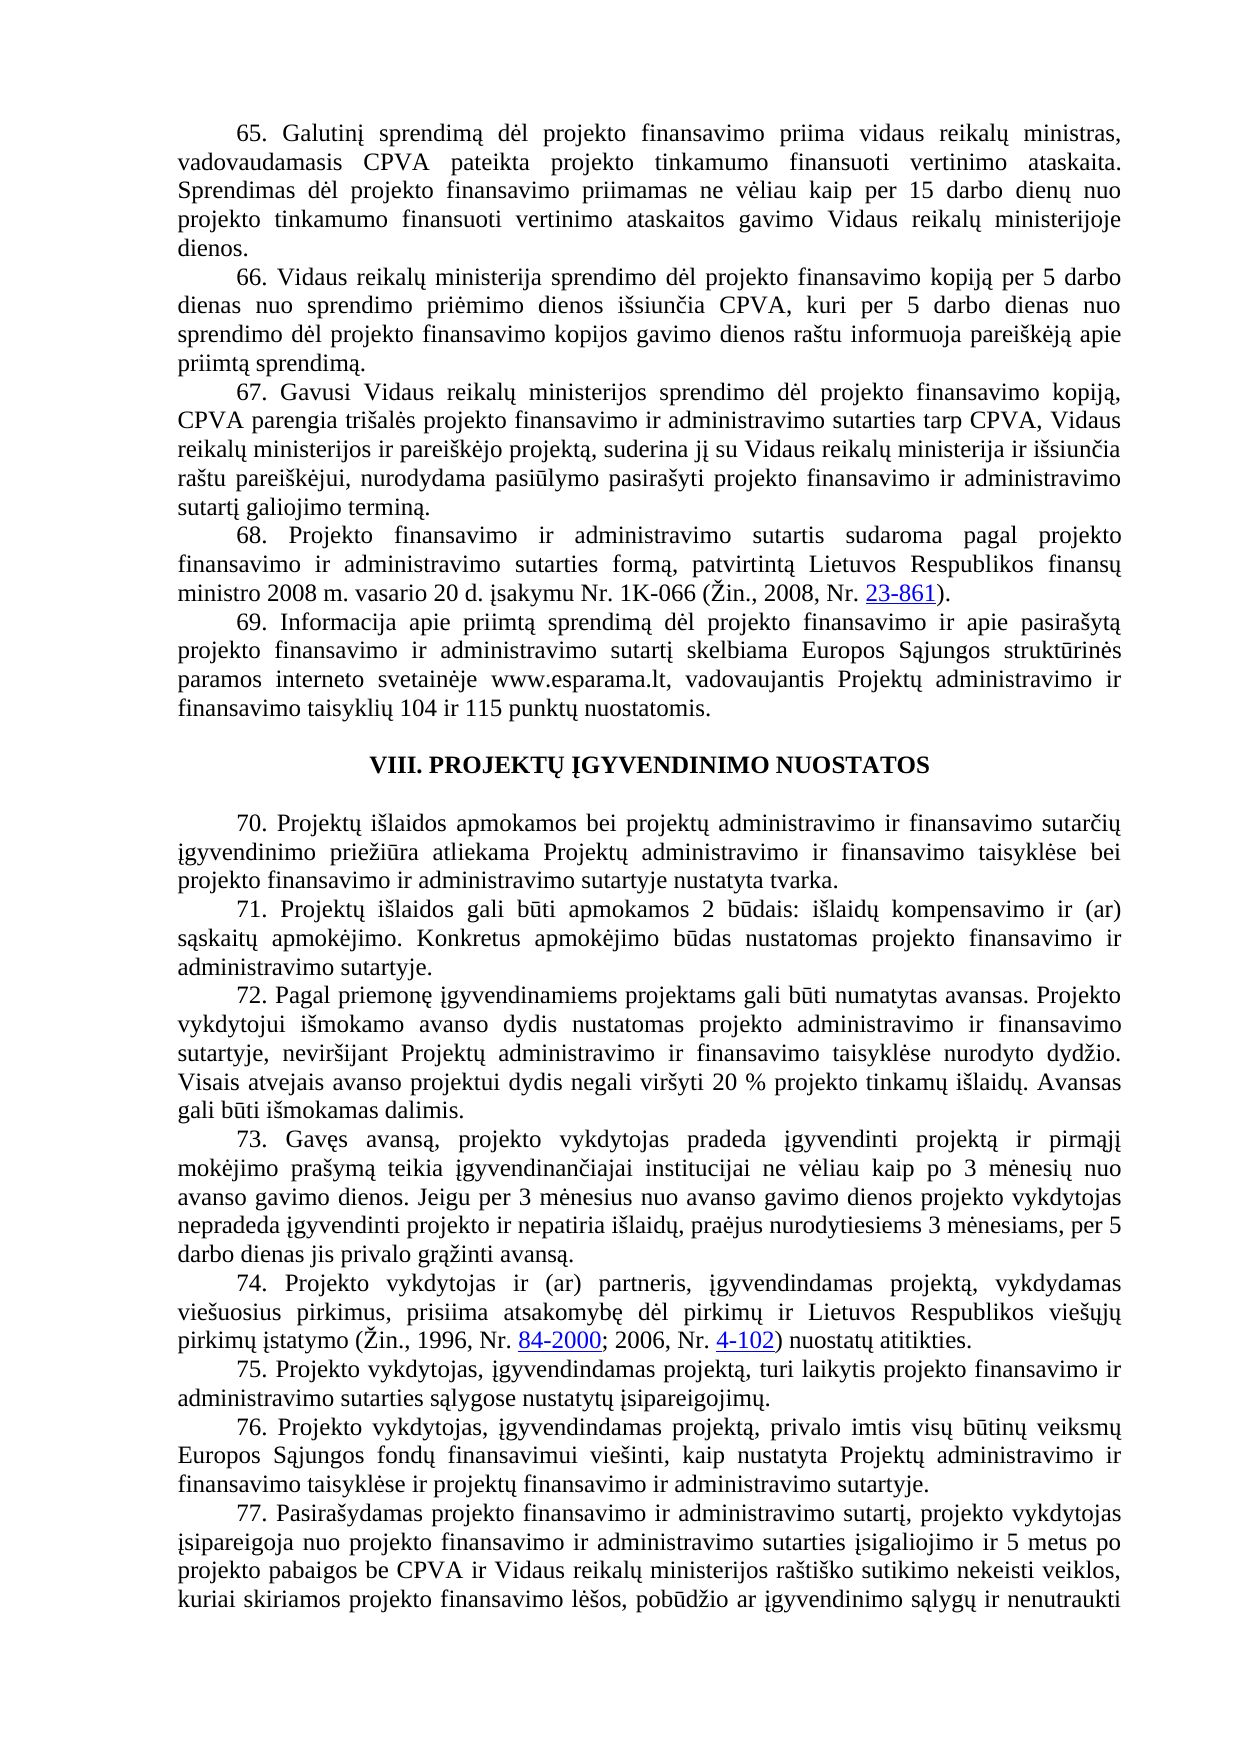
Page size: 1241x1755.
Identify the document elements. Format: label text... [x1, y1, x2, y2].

text 70. Projektų išlaidos apmokamos bei projektų administravimo ir finansavimo sutarčių įgyvendinimo priežiūra atliekama Projektų administravimo ir finansavimo taisyklėse bei projekto finansavimo ir administravimo sutartyje nustatyta tvarka. [177, 808, 1122, 894]
text 76. Projekto vykdytojas, įgyvendindamas projektą, privalo imtis visų būtinų veiksmų Europos Sąjungos fondų finansavimui viešinti, kaip nustatyta Projektų administravimo ir finansavimo taisyklėse ir projektų finansavimo ir administravimo sutartyje. [177, 1412, 1122, 1498]
text 77. Pasirašydamas projekto finansavimo ir administravimo sutartį, projekto vykdytojas įsipareigoja nuo projekto finansavimo ir administravimo sutarties įsigaliojimo ir 5 metus po projekto pabaigos be CPVA ir Vidaus reikalų ministerijos raštiško sutikimo nekeisti veiklos, kuriai skiriamos projekto finansavimo lėšos, pobūdžio ar įgyvendinimo sąlygų ir nenutraukti [177, 1498, 1122, 1613]
text 66. Vidaus reikalų ministerija sprendimo dėl projekto finansavimo kopiją per 5 darbo dienas nuo sprendimo priėmimo dienos išsiunčia CPVA, kuri per 5 darbo dienas nuo sprendimo dėl projekto finansavimo kopijos gavimo dienos raštu informuoja pareiškėją apie priimtą sprendimą. [177, 262, 1122, 377]
text 75. Projekto vykdytojas, įgyvendindamas projektą, turi laikytis projekto finansavimo ir administravimo sutarties sąlygose nustatytų įsipareigojimų. [177, 1354, 1122, 1412]
text 65. Galutinį sprendimą dėl projekto finansavimo priima vidaus reikalų ministras, vadovaudamasis CPVA pateikta projekto tinkamumo finansuoti vertinimo ataskaita. Sprendimas dėl projekto finansavimo priimamas ne vėliau kaip per 15 darbo dienų nuo projekto tinkamumo finansuoti vertinimo ataskaitos gavimo Vidaus reikalų ministerijoje dienos. [177, 118, 1122, 262]
text 67. Gavusi Vidaus reikalų ministerijos sprendimo dėl projekto finansavimo kopiją, CPVA parengia trišalės projekto finansavimo ir administravimo sutarties tarp CPVA, Vidaus reikalų ministerijos ir pareiškėjo projektą, suderina jį su Vidaus reikalų ministerija ir išsiunčia raštu pareiškėjui, nurodydama pasiūlymo pasirašyti projekto finansavimo ir administravimo sutartį galiojimo terminą. [177, 377, 1122, 521]
text 73. Gavęs avansą, projekto vykdytojas pradeda įgyvendinti projektą ir pirmąjį mokėjimo prašymą teikia įgyvendinančiajai institucijai ne vėliau kaip po 3 mėnesių nuo avanso gavimo dienos. Jeigu per 3 mėnesius nuo avanso gavimo dienos projekto vykdytojas nepradeda įgyvendinti projekto ir nepatiria išlaidų, praėjus nurodytiesiems 3 mėnesiams, per 5 darbo dienas jis privalo grąžinti avansą. [177, 1124, 1122, 1268]
text 74. Projekto vykdytojas ir (ar) partneris, įgyvendindamas projektą, vykdydamas viešuosius pirkimus, prisiima atsakomybę dėl pirkimų ir Lietuvos Respublikos viešųjų pirkimų įstatymo (Žin., 1996, Nr. 84-2000; 2006, Nr. 4-102) nuostatų atitikties. [177, 1268, 1122, 1354]
text 72. Pagal priemonę įgyvendinamiems projektams gali būti numatytas avansas. Projekto vykdytojui išmokamo avanso dydis nustatomas projekto administravimo ir finansavimo sutartyje, neviršijant Projektų administravimo ir finansavimo taisyklėse nurodyto dydžio. Visais atvejais avanso projektui dydis negali viršyti 20 % projekto tinkamų išlaidų. Avansas gali būti išmokamas dalimis. [177, 981, 1122, 1124]
text 71. Projektų išlaidos gali būti apmokamos 2 būdais: išlaidų kompensavimo ir (ar) sąskaitų apmokėjimo. Konkretus apmokėjimo būdas nustatomas projekto finansavimo ir administravimo sutartyje. [177, 894, 1122, 981]
text 69. Informacija apie priimtą sprendimą dėl projekto finansavimo ir apie pasirašytą projekto finansavimo ir administravimo sutartį skelbiama Europos Sąjungos struktūrinės paramos interneto svetainėje www.esparama.lt, vadovaujantis Projektų administravimo ir finansavimo taisyklių 104 ir 115 punktų nuostatomis. [177, 607, 1122, 722]
text 68. Projekto finansavimo ir administravimo sutartis sudaroma pagal projekto finansavimo ir administravimo sutarties formą, patvirtintą Lietuvos Respublikos finansų ministro 2008 m. vasario 20 d. įsakymu Nr. 1K-066 (Žin., 2008, Nr. 23-861). [177, 521, 1122, 607]
text VIII. PROJEKTŲ ĮGYVENDINIMO NUOSTATOS [177, 751, 1122, 779]
